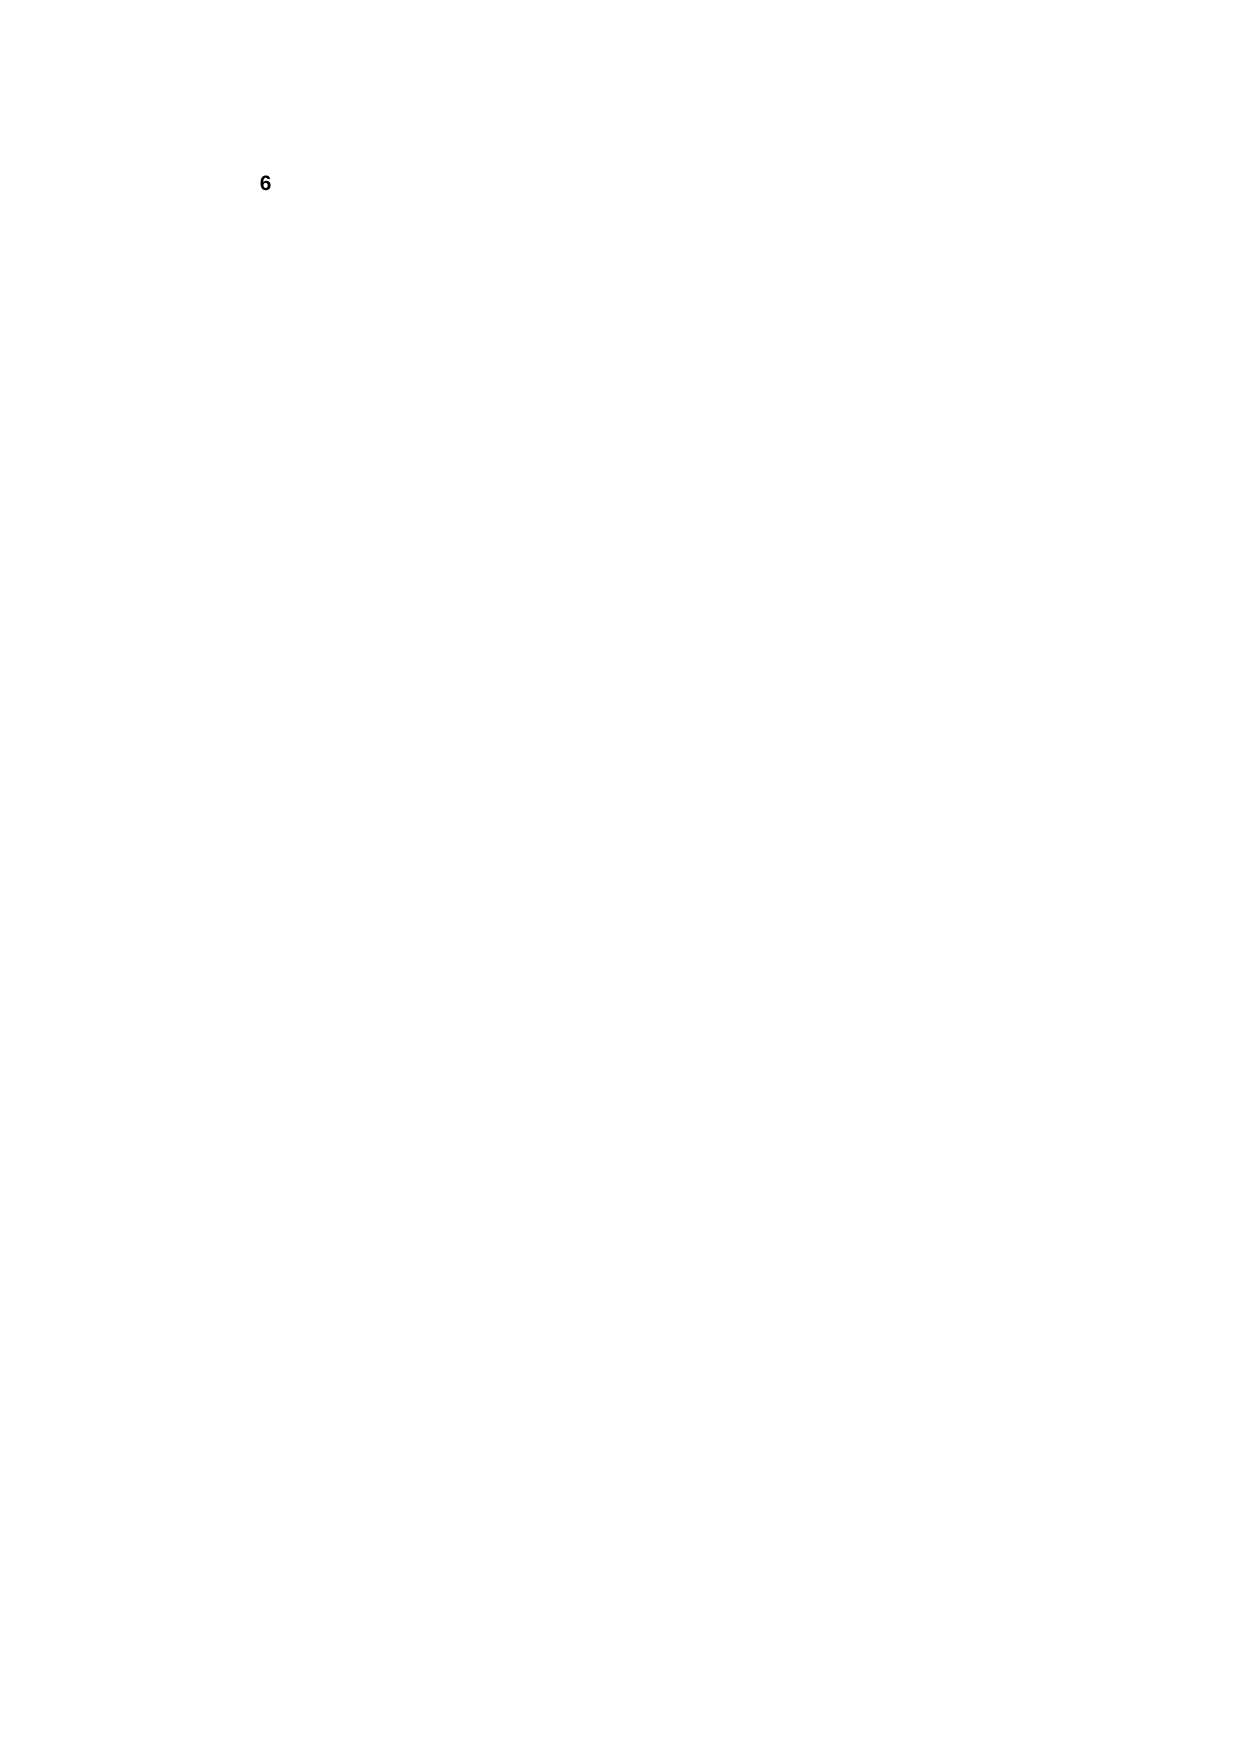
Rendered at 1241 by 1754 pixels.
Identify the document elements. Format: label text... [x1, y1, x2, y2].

text 6 [259, 171, 924, 195]
